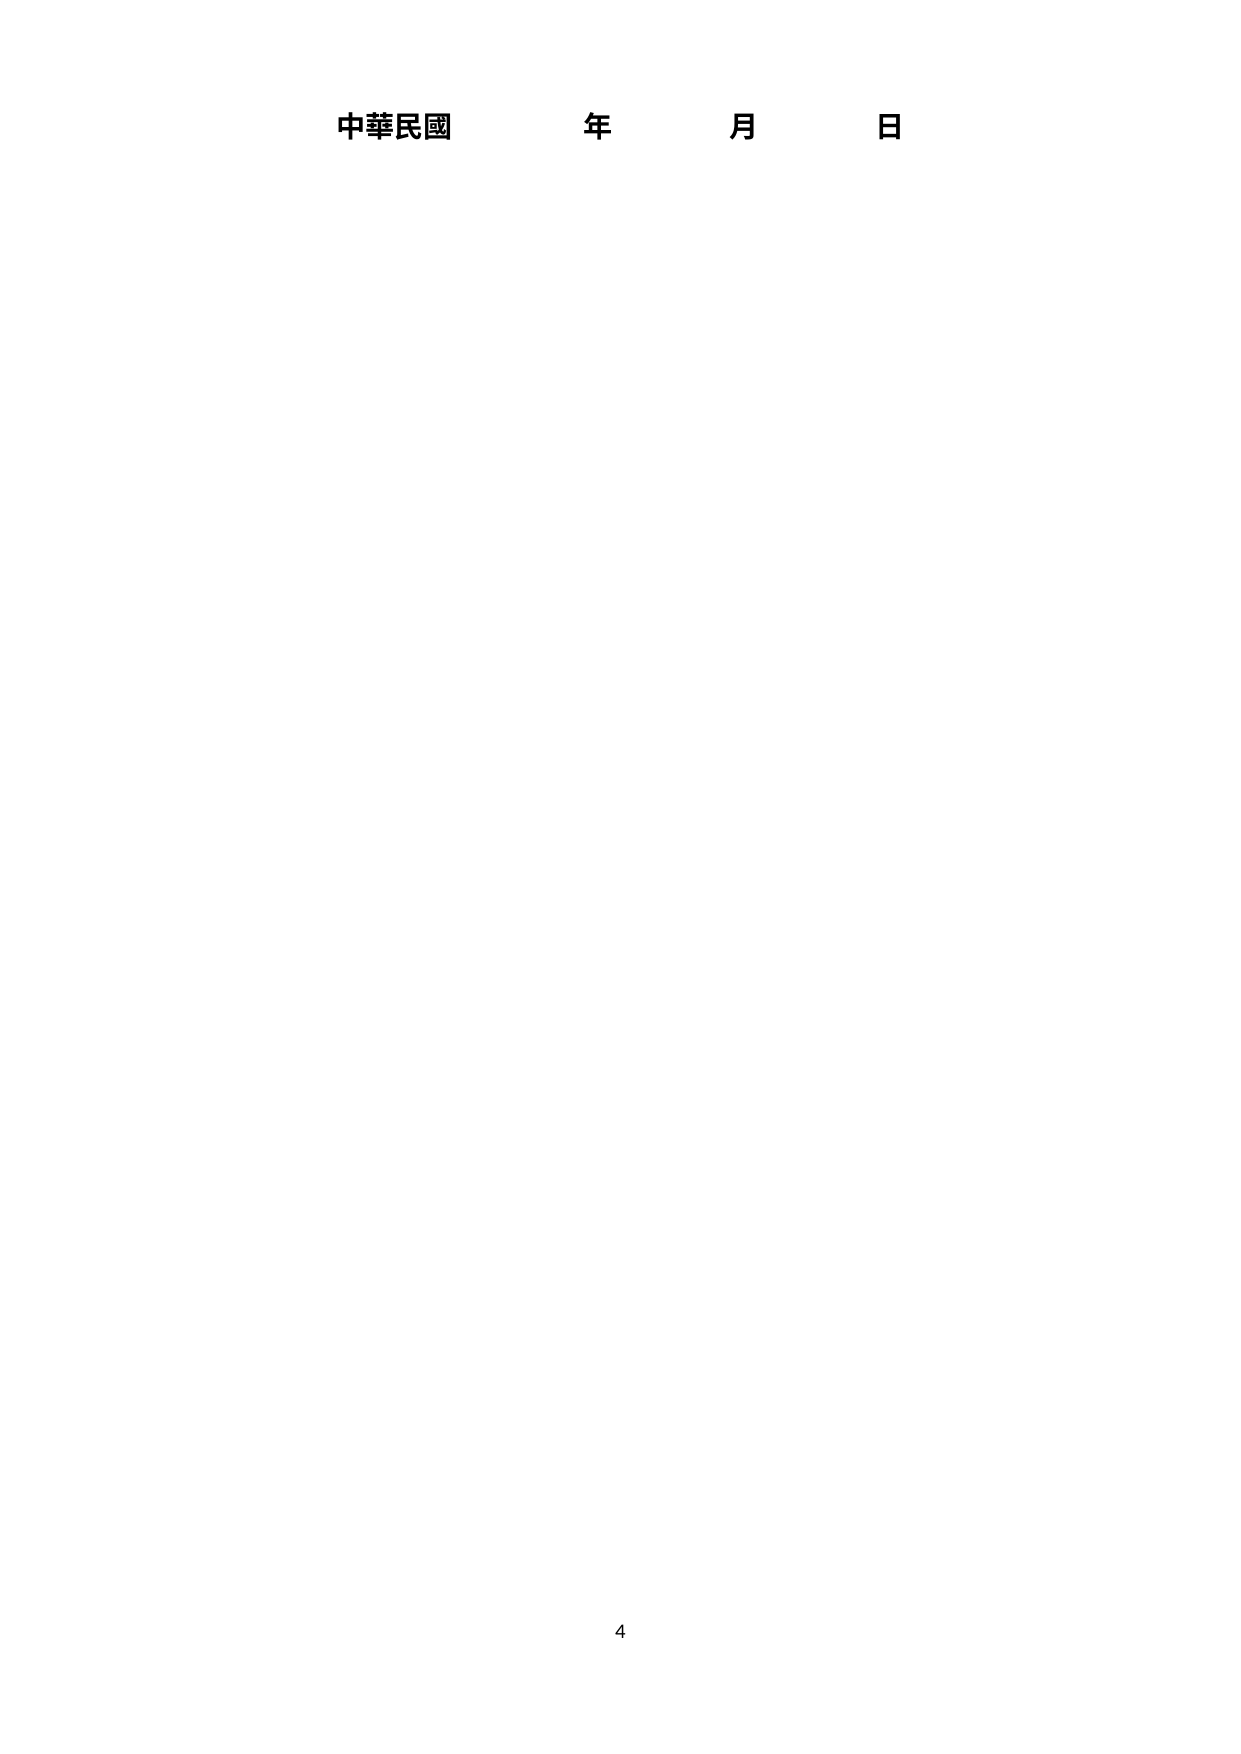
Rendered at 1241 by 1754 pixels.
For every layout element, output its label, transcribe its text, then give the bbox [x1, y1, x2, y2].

text 中華民國 年 月 日 [151, 96, 1089, 148]
